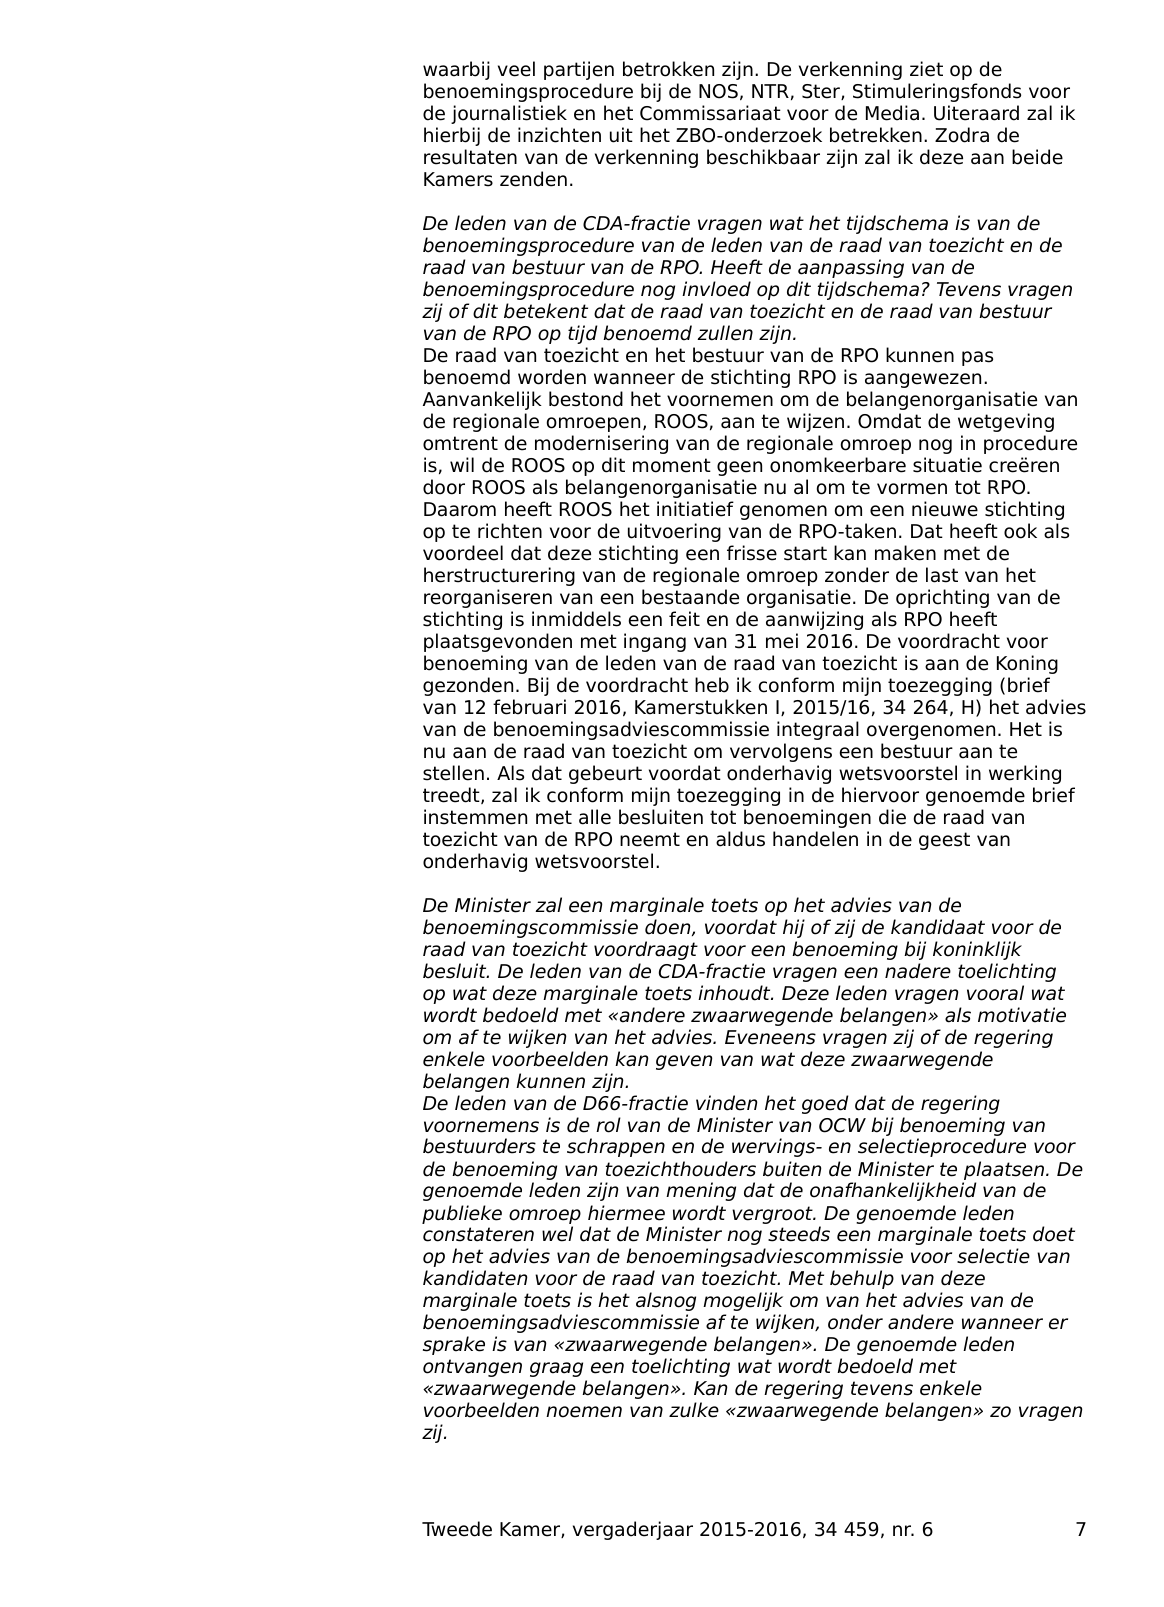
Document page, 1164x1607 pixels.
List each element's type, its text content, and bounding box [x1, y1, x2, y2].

text waarbij veel partijen betrokken zijn. De verkenning ziet op de benoemingsprocedure bij de NOS, NTR, Ster, Stimuleringsfonds voor de journalistiek en het Commissariaat voor de Media. Uiteraard zal ik hierbij de inzichten uit het ZBO-onderzoek betrekken. Zodra de resultaten van de verkenning beschikbaar zijn zal ik deze aan beide Kamers zenden. [422, 59, 1087, 191]
text De leden van de CDA-fractie vragen wat het tijdschema is van de benoemingsprocedure van de leden van de raad van toezicht en de raad van bestuur van de RPO. Heeft de aanpassing van de benoemingsprocedure nog invloed op dit tijdschema? Tevens vragen zij of dit betekent dat de raad van toezicht en de raad van bestuur van de RPO op tijd benoemd zullen zijn. [422, 213, 1087, 345]
text De leden van de D66-fractie vinden het goed dat de regering voornemens is de rol van de Minister van OCW bij benoeming van bestuurders te schrappen en de wervings- en selectieprocedure voor de benoeming van toezichthouders buiten de Minister te plaatsen. De genoemde leden zijn van mening dat de onafhankelijkheid van de publieke omroep hiermee wordt vergroot. De genoemde leden constateren wel dat de Minister nog steeds een marginale toets doet op het advies van de benoemingsadviescommissie voor selectie van kandidaten voor de raad van toezicht. Met behulp van deze marginale toets is het alsnog mogelijk om van het advies van de benoemingsadviescommissie af te wijken, onder andere wanneer er sprake is van «zwaarwegende belangen». De genoemde leden ontvangen graag een toelichting wat wordt bedoeld met «zwaarwegende belangen». Kan de regering tevens enkele voorbeelden noemen van zulke «zwaarwegende belangen» zo vragen zij. [422, 1092, 1087, 1444]
text De Minister zal een marginale toets op het advies van de benoemingscommissie doen, voordat hij of zij de kandidaat voor de raad van toezicht voordraagt voor een benoeming bij koninklijk besluit. De leden van de CDA-fractie vragen een nadere toelichting op wat deze marginale toets inhoudt. Deze leden vragen vooral wat wordt bedoeld met «andere zwaarwegende belangen» als motivatie om af te wijken van het advies. Eveneens vragen zij of de regering enkele voorbeelden kan geven van wat deze zwaarwegende belangen kunnen zijn. [422, 895, 1087, 1092]
text De raad van toezicht en het bestuur van de RPO kunnen pas benoemd worden wanneer de stichting RPO is aangewezen. Aanvankelijk bestond het voornemen om de belangenorganisatie van de regionale omroepen, ROOS, aan te wijzen. Omdat de wetgeving omtrent de modernisering van de regionale omroep nog in procedure is, wil de ROOS op dit moment geen onomkeerbare situatie creëren door ROOS als belangenorganisatie nu al om te vormen tot RPO. Daarom heeft ROOS het initiatief genomen om een nieuwe stichting op te richten voor de uitvoering van de RPO-taken. Dat heeft ook als voordeel dat deze stichting een frisse start kan maken met de herstructurering van de regionale omroep zonder de last van het reorganiseren van een bestaande organisatie. De oprichting van de stichting is inmiddels een feit en de aanwijzing als RPO heeft plaatsgevonden met ingang van 31 mei 2016. De voordracht voor benoeming van de leden van de raad van toezicht is aan de Koning gezonden. Bij de voordracht heb ik conform mijn toezegging (brief van 12 februari 2016, Kamerstukken I, 2015/16, 34 264, H) het advies van de benoemingsadviescommissie integraal overgenomen. Het is nu aan de raad van toezicht om vervolgens een bestuur aan te stellen. Als dat gebeurt voordat onderhavig wetsvoorstel in werking treedt, zal ik conform mijn toezegging in de hiervoor genoemde brief instemmen met alle besluiten tot benoemingen die de raad van toezicht van de RPO neemt en aldus handelen in de geest van onderhavig wetsvoorstel. [422, 345, 1087, 872]
